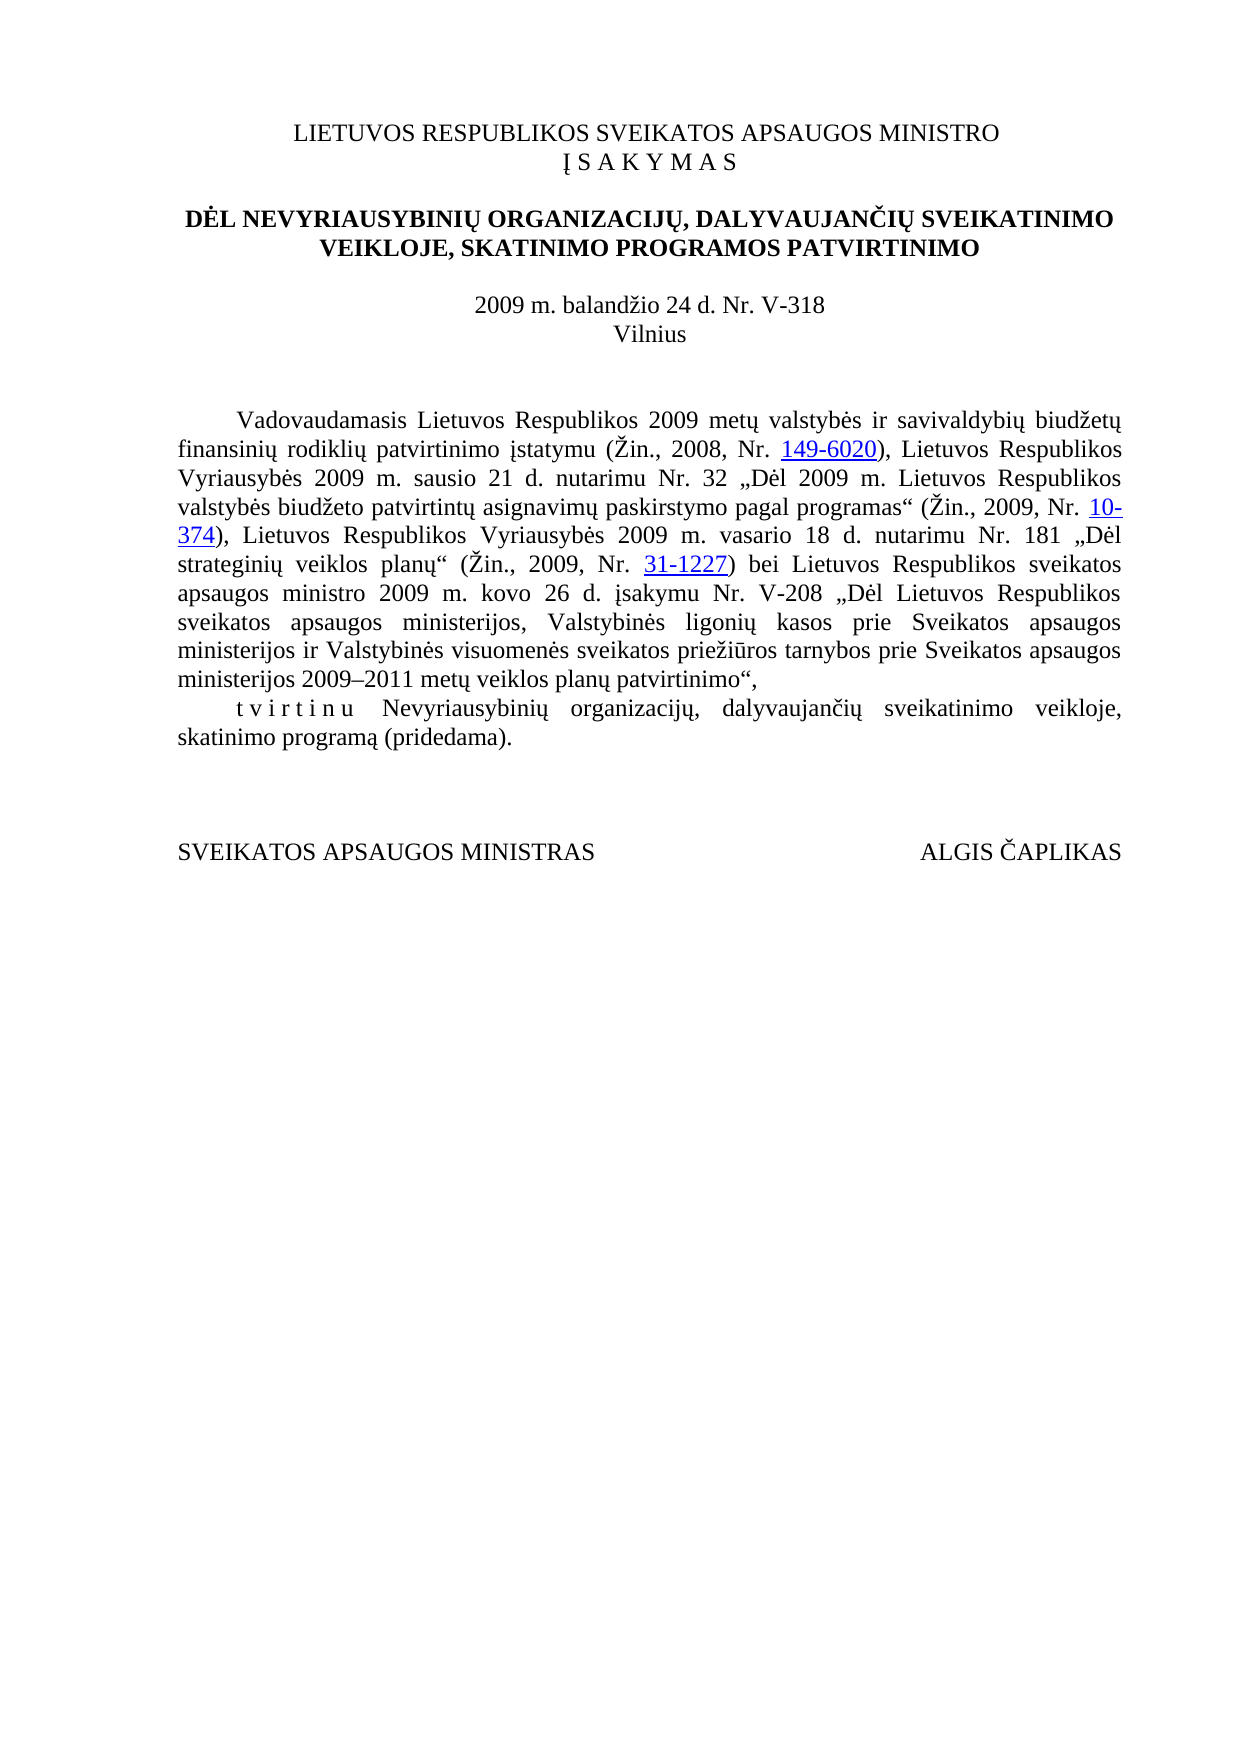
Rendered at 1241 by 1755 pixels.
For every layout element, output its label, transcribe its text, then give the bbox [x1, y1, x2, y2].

text 2009 m. balandžio 24 d. Nr. V-318 [177, 291, 1122, 319]
text ĮSAKYMAS [177, 147, 1122, 176]
text Vadovaudamasis Lietuvos Respublikos 2009 metų valstybės ir savivaldybių biudžetų finansinių rodiklių patvirtinimo įstatymu (Žin., 2008, Nr. 149-6020), Lietuvos Respublikos Vyriausybės 2009 m. sausio 21 d. nutarimu Nr. 32 „Dėl 2009 m. Lietuvos Respublikos valstybės biudžeto patvirtintų asignavimų paskirstymo pagal programas“ (Žin., 2009, Nr. 10-374), Lietuvos Respublikos Vyriausybės 2009 m. vasario 18 d. nutarimu Nr. 181 „Dėl strateginių veiklos planų“ (Žin., 2009, Nr. 31-1227) bei Lietuvos Respublikos sveikatos apsaugos ministro 2009 m. kovo 26 d. įsakymu Nr. V-208 „Dėl Lietuvos Respublikos sveikatos apsaugos ministerijos, Valstybinės ligonių kasos prie Sveikatos apsaugos ministerijos ir Valstybinės visuomenės sveikatos priežiūros tarnybos prie Sveikatos apsaugos ministerijos 2009–2011 metų veiklos planų patvirtinimo“, [177, 406, 1122, 693]
text LIETUVOS RESPUBLIKOS SVEIKATOS APSAUGOS MINISTRO [177, 118, 1122, 147]
text Vilnius [177, 319, 1122, 348]
text SVEIKATOS APSAUGOS MINISTRAS ALGIS ČAPLIKAS [177, 837, 1122, 866]
text DĖL NEVYRIAUSYBINIŲ ORGANIZACIJŲ, DALYVAUJANČIŲ SVEIKATINIMO VEIKLOJE, SKATINIMO PROGRAMOS PATVIRTINIMO [177, 204, 1122, 262]
text tvirtinu Nevyriausybinių organizacijų, dalyvaujančių sveikatinimo veikloje, skatinimo programą (pridedama). [177, 693, 1122, 751]
